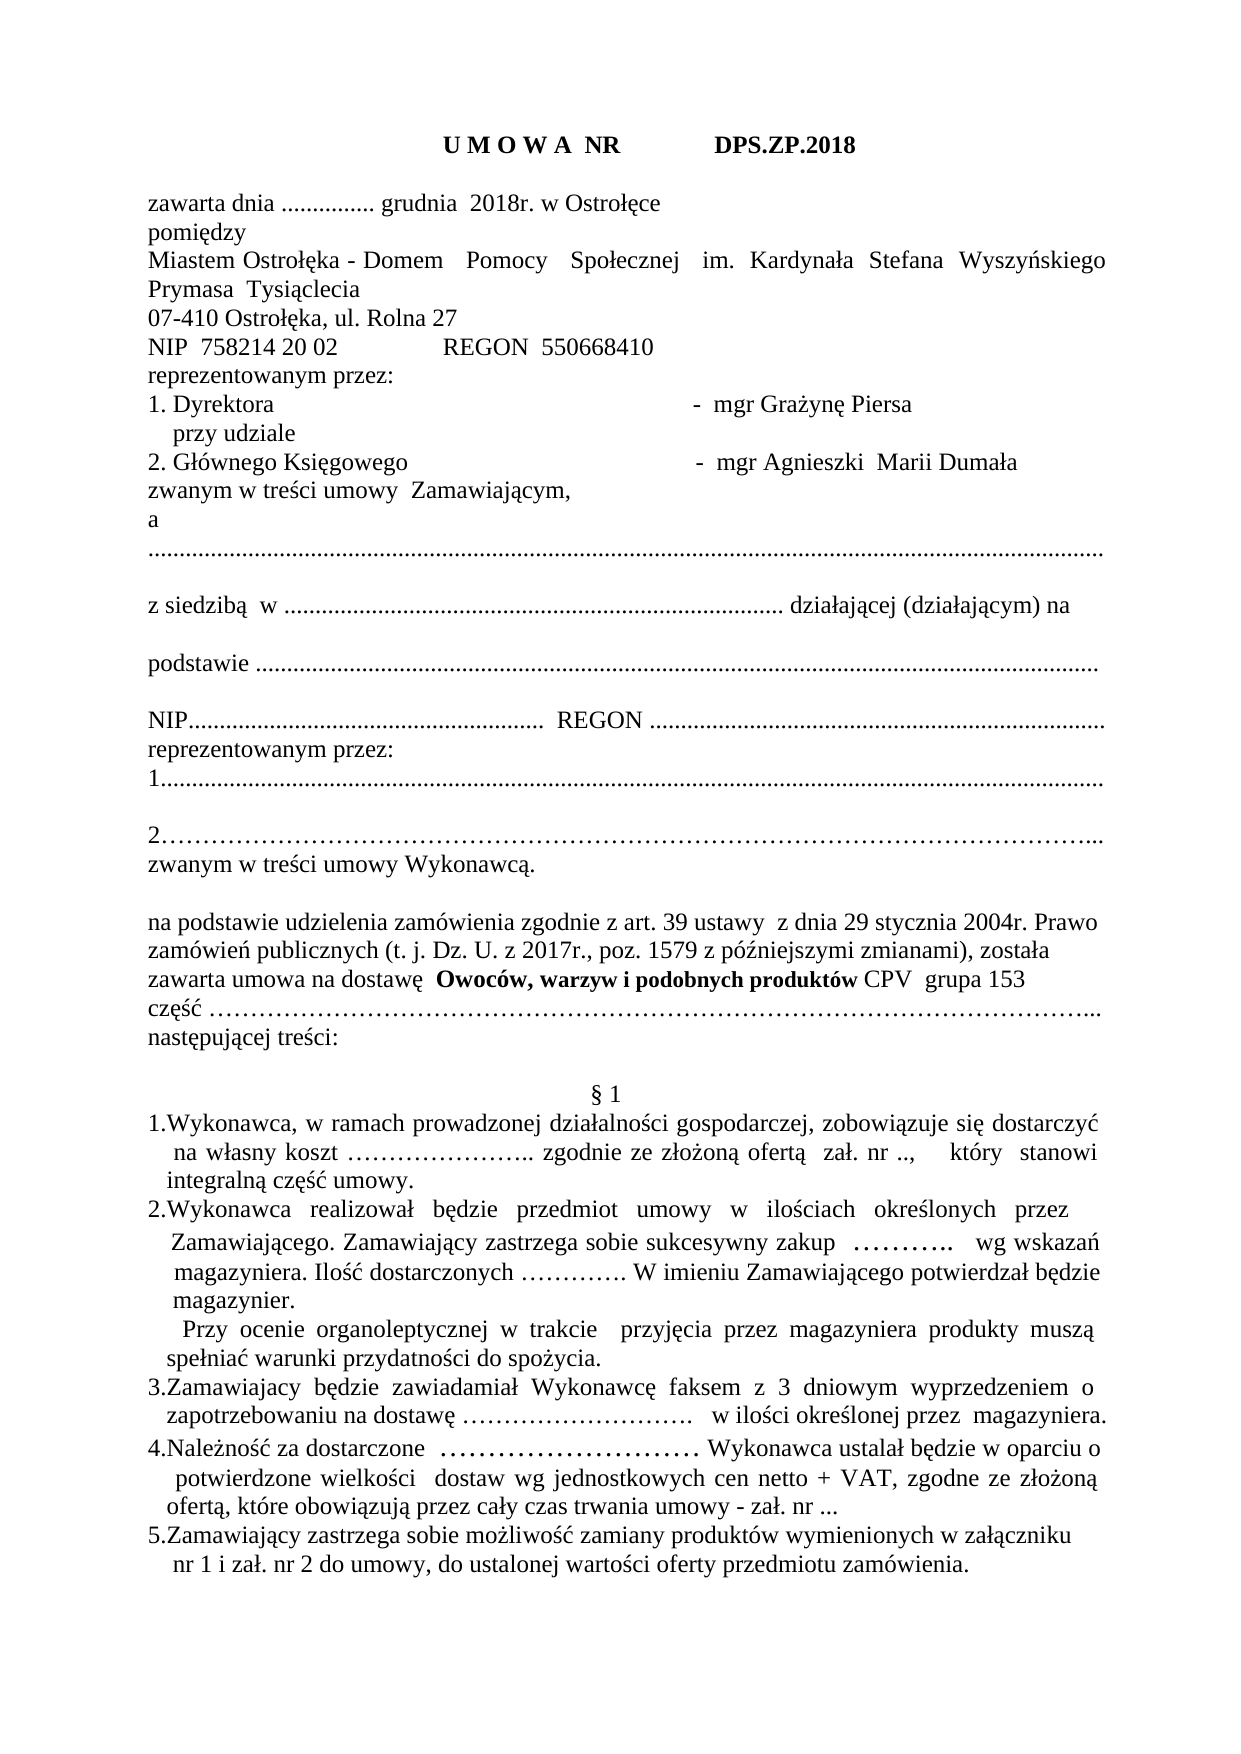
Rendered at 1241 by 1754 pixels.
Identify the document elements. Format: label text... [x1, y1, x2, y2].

text część ……………………………………………………………………………………………... [148, 993, 1107, 1022]
text § 1 [590, 1079, 1107, 1108]
text 1....................................................................................................................................................... [148, 763, 1107, 792]
text 2…………………………………………………………………………………………………... [148, 821, 1150, 849]
text Miastem Ostrołęka - Domem Pomocy Społecznej im. Kardynała Stefana Wyszyńskiego Prymasa Tysiąclecia [148, 246, 1107, 303]
text zawarta dnia ............... grudnia 2018r. w Ostrołęce [148, 188, 1107, 217]
text podstawie ....................................................................................................................................... [148, 648, 1107, 677]
text 2. Głównego Księgowego - mgr Agnieszki Marii Dumała [148, 447, 1107, 476]
text 3.Zamawiajacy będzie zawiadamiał Wykonawcę faksem z 3 dniowym wyprzedzeniem o zapotrzebowaniu na dostawę ………………………. w ilości określonej przez magazyniera. [148, 1372, 1107, 1429]
text 2.Wykonawca realizował będzie przedmiot umowy w ilościach określonych przez Zamawiającego. Zamawiający zastrzega sobie sukcesywny zakup ……….. wg wskazań magazyniera. Ilość dostarczonych …………. W imieniu Zamawiającego potwierdzał będzie magazynier. [148, 1194, 1107, 1314]
text zwanym w treści umowy Zamawiającym, [148, 476, 1107, 504]
text U M O W A NR DPS.ZP.2018 [369, 131, 1156, 159]
text przy udziale [148, 418, 1107, 447]
text 1. Dyrektora - mgr Grażynę Piersa [148, 389, 1107, 418]
text nr 1 i zał. nr 2 do umowy, do ustalonej wartości oferty przedmiotu zamówienia. [148, 1549, 1107, 1578]
text ......................................................................................................................................................... [148, 533, 1107, 562]
text 5.Zamawiający zastrzega sobie możliwość zamiany produktów wymienionych w załączniku [148, 1520, 1107, 1549]
text następującej treści: [148, 1022, 1107, 1051]
text zwanym w treści umowy Wykonawcą. [148, 849, 1107, 878]
text NIP......................................................... REGON ......................................................................... [148, 706, 1107, 734]
text 07-410 Ostrołęka, ul. Rolna 27 [148, 303, 1107, 332]
text Przy ocenie organoleptycznej w trakcie przyjęcia przez magazyniera produkty muszą spełniać warunki przydatności do spożycia. [148, 1314, 1107, 1372]
text a [148, 504, 1107, 533]
text pomiędzy [148, 217, 1107, 246]
text reprezentowanym przez: [148, 734, 1107, 763]
text reprezentowanym przez: [148, 361, 1107, 389]
text 1.Wykonawca, w ramach prowadzonej działalności gospodarczej, zobowiązuje się dostarczyć na własny koszt ………………….. zgodnie ze złożoną ofertą zał. nr .., który stanowi integralną część umowy. [148, 1108, 1107, 1194]
text na podstawie udzielenia zamówienia zgodnie z art. 39 ustawy z dnia 29 stycznia 2004r. Prawo zamówień publicznych (t. j. Dz. U. z 2017r., poz. 1579 z późniejszymi zmianami), została zawarta umowa na dostawę Owoców, warzyw i podobnych produktów CPV grupa 153 [148, 907, 1107, 993]
text NIP 758214 20 02 REGON 550668410 [148, 332, 1107, 361]
text z siedzibą w ................................................................................ działającej (działającym) na [148, 591, 1107, 619]
text 4.Należność za dostarczone ……………………… Wykonawca ustalał będzie w oparciu o potwierdzone wielkości dostaw wg jednostkowych cen netto + VAT, zgodne ze złożoną ofertą, które obowiązują przez cały czas trwania umowy - zał. nr ... [148, 1429, 1107, 1520]
